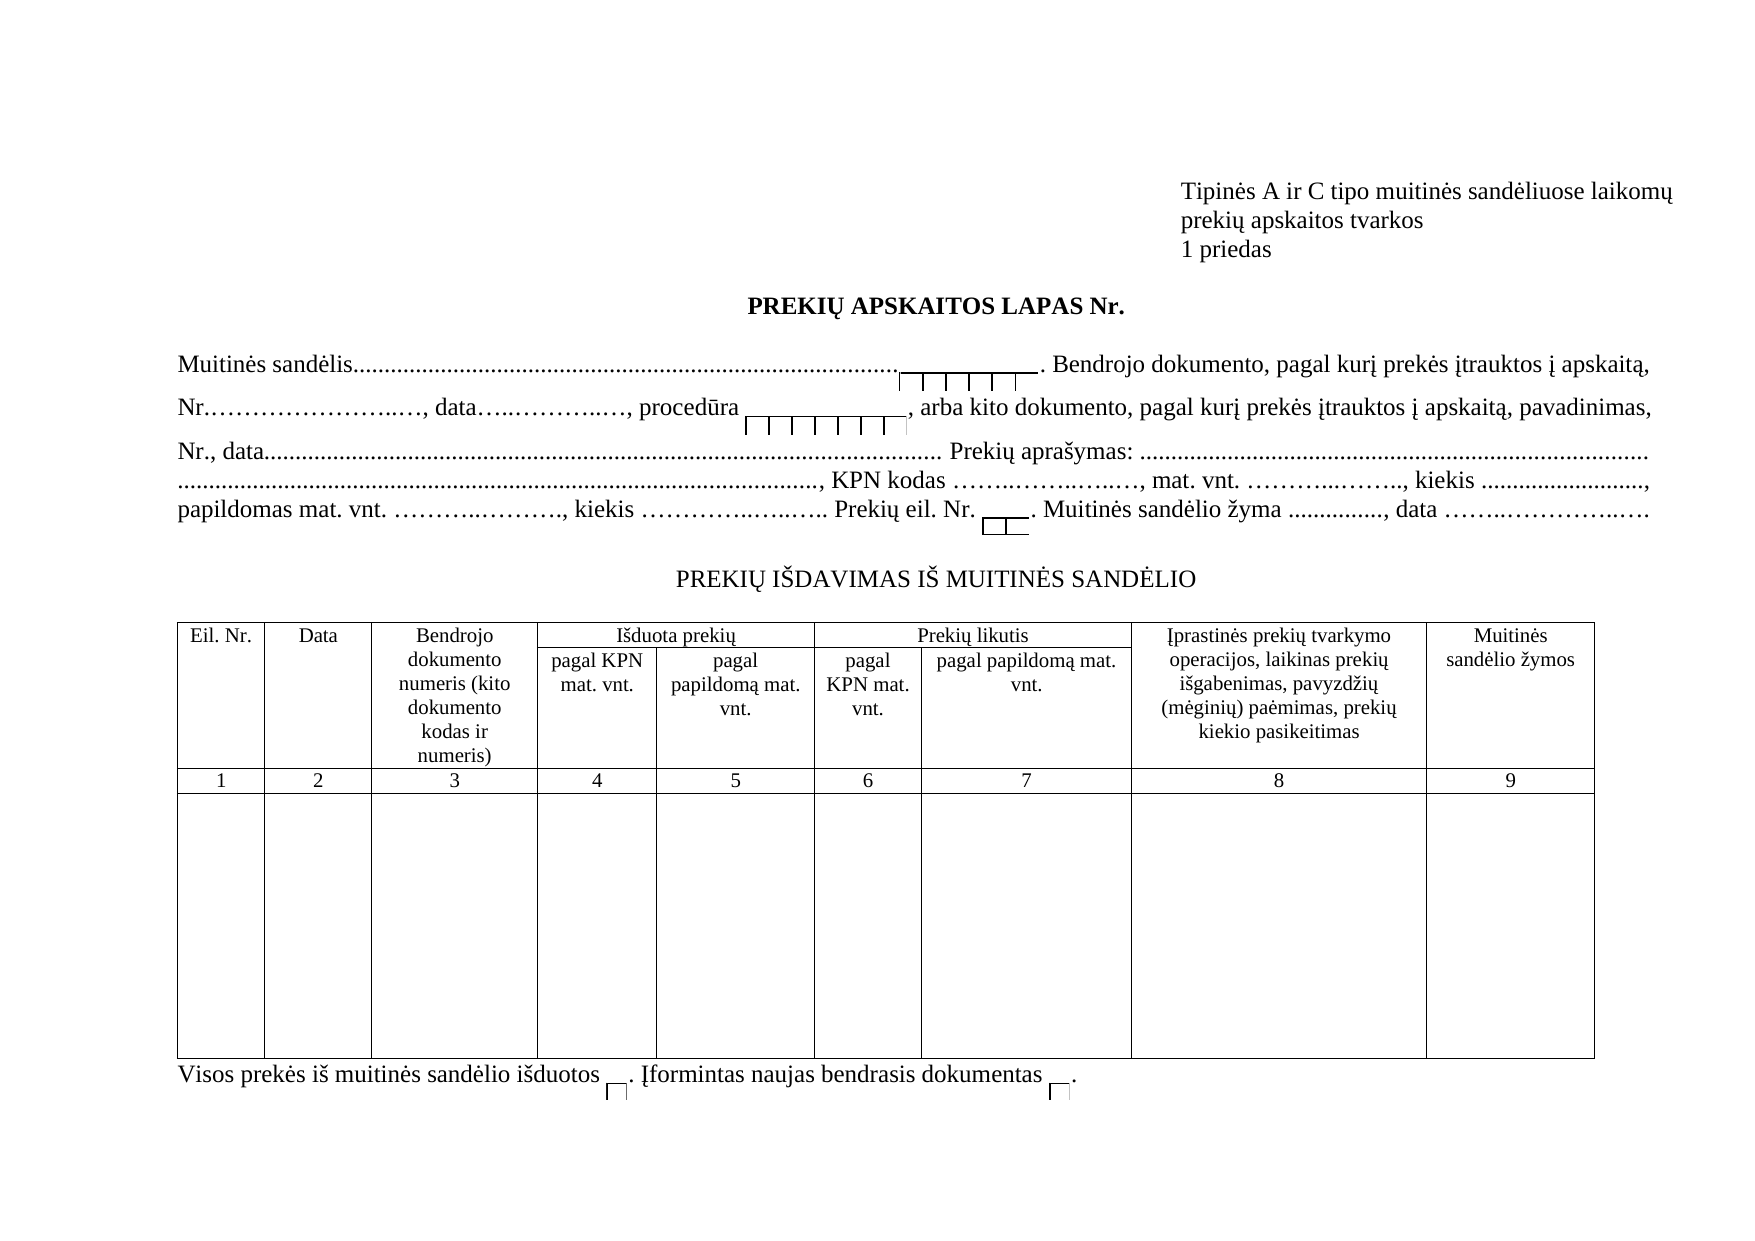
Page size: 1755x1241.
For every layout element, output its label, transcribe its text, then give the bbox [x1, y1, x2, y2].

table_cell pagal KPN mat. vnt. [815, 648, 921, 767]
text PREKIŲ APSKAITOS LAPAS Nr. [177, 291, 1695, 320]
table_cell pagal KPN mat. vnt. [538, 648, 656, 767]
table_cell 9 [1427, 769, 1594, 792]
table_cell [372, 794, 537, 1058]
table_header Įprastinės prekių tvarkymo operacijos, laikinas prekių išgabenimas, pavyzdžių (mėginių) paėmimas, prekių kiekio pasikeitimas [1132, 623, 1426, 767]
table_header Eil. Nr. [178, 623, 264, 767]
table_header Išduota prekių [538, 623, 814, 647]
table_cell 1 [178, 769, 264, 792]
text Nr.…………………..…, data…..………..…, procedūra , arba kito dokumento, pagal kurį prekės įtrauktos į apskaitą, pavadinimas, [177, 392, 1695, 436]
table_cell pagal papildomą mat. vnt. [657, 648, 814, 767]
table_cell 3 [372, 769, 537, 792]
table_cell 8 [1132, 769, 1426, 792]
table_cell [1132, 794, 1426, 1058]
table_cell 4 [538, 769, 656, 792]
table_cell [178, 794, 264, 1058]
table_header Data [265, 623, 371, 767]
table_cell [815, 794, 921, 1058]
table_header Prekių likutis [815, 623, 1131, 647]
text Visos prekės iš muitinės sandėlio išduotos . Įformintas naujas bendrasis dokumentas . [177, 1059, 1695, 1101]
table_cell [538, 794, 656, 1058]
table_header Bendrojo dokumento numeris (kito dokumento kodas ir numeris) [372, 623, 537, 767]
table_header Muitinės sandėlio žymos [1427, 623, 1594, 767]
text prekių apskaitos tvarkos [177, 205, 1695, 234]
table_cell 7 [922, 769, 1131, 792]
table_cell [265, 794, 371, 1058]
table_cell 6 [815, 769, 921, 792]
text PREKIŲ IŠDAVIMAS IŠ MUITINĖS SANDĖLIO [177, 564, 1695, 593]
text , KPN kodas ……..……..…..…, mat. vnt. ………...…….., kiekis , [177, 465, 1695, 494]
table_cell [657, 794, 814, 1058]
table_cell [1427, 794, 1594, 1058]
text Nr., data Prekių aprašymas: [177, 436, 1695, 465]
table_cell [922, 794, 1131, 1058]
text papildomas mat. vnt. ………..………., kiekis …………..…..….. Prekių eil. Nr. . Muitinės sandėlio žyma , data ……..…………..…. [177, 494, 1695, 536]
table_cell 2 [265, 769, 371, 792]
text 1 priedas [177, 234, 1695, 263]
table_cell pagal papildomą mat. vnt. [922, 648, 1131, 767]
text Tipinės A ir C tipo muitinės sandėliuose laikomų [177, 176, 1695, 205]
text Muitinės sandėlis . Bendrojo dokumento, pagal kurį prekės įtrauktos į apskaitą, [177, 349, 1695, 392]
table_cell 5 [657, 769, 814, 792]
